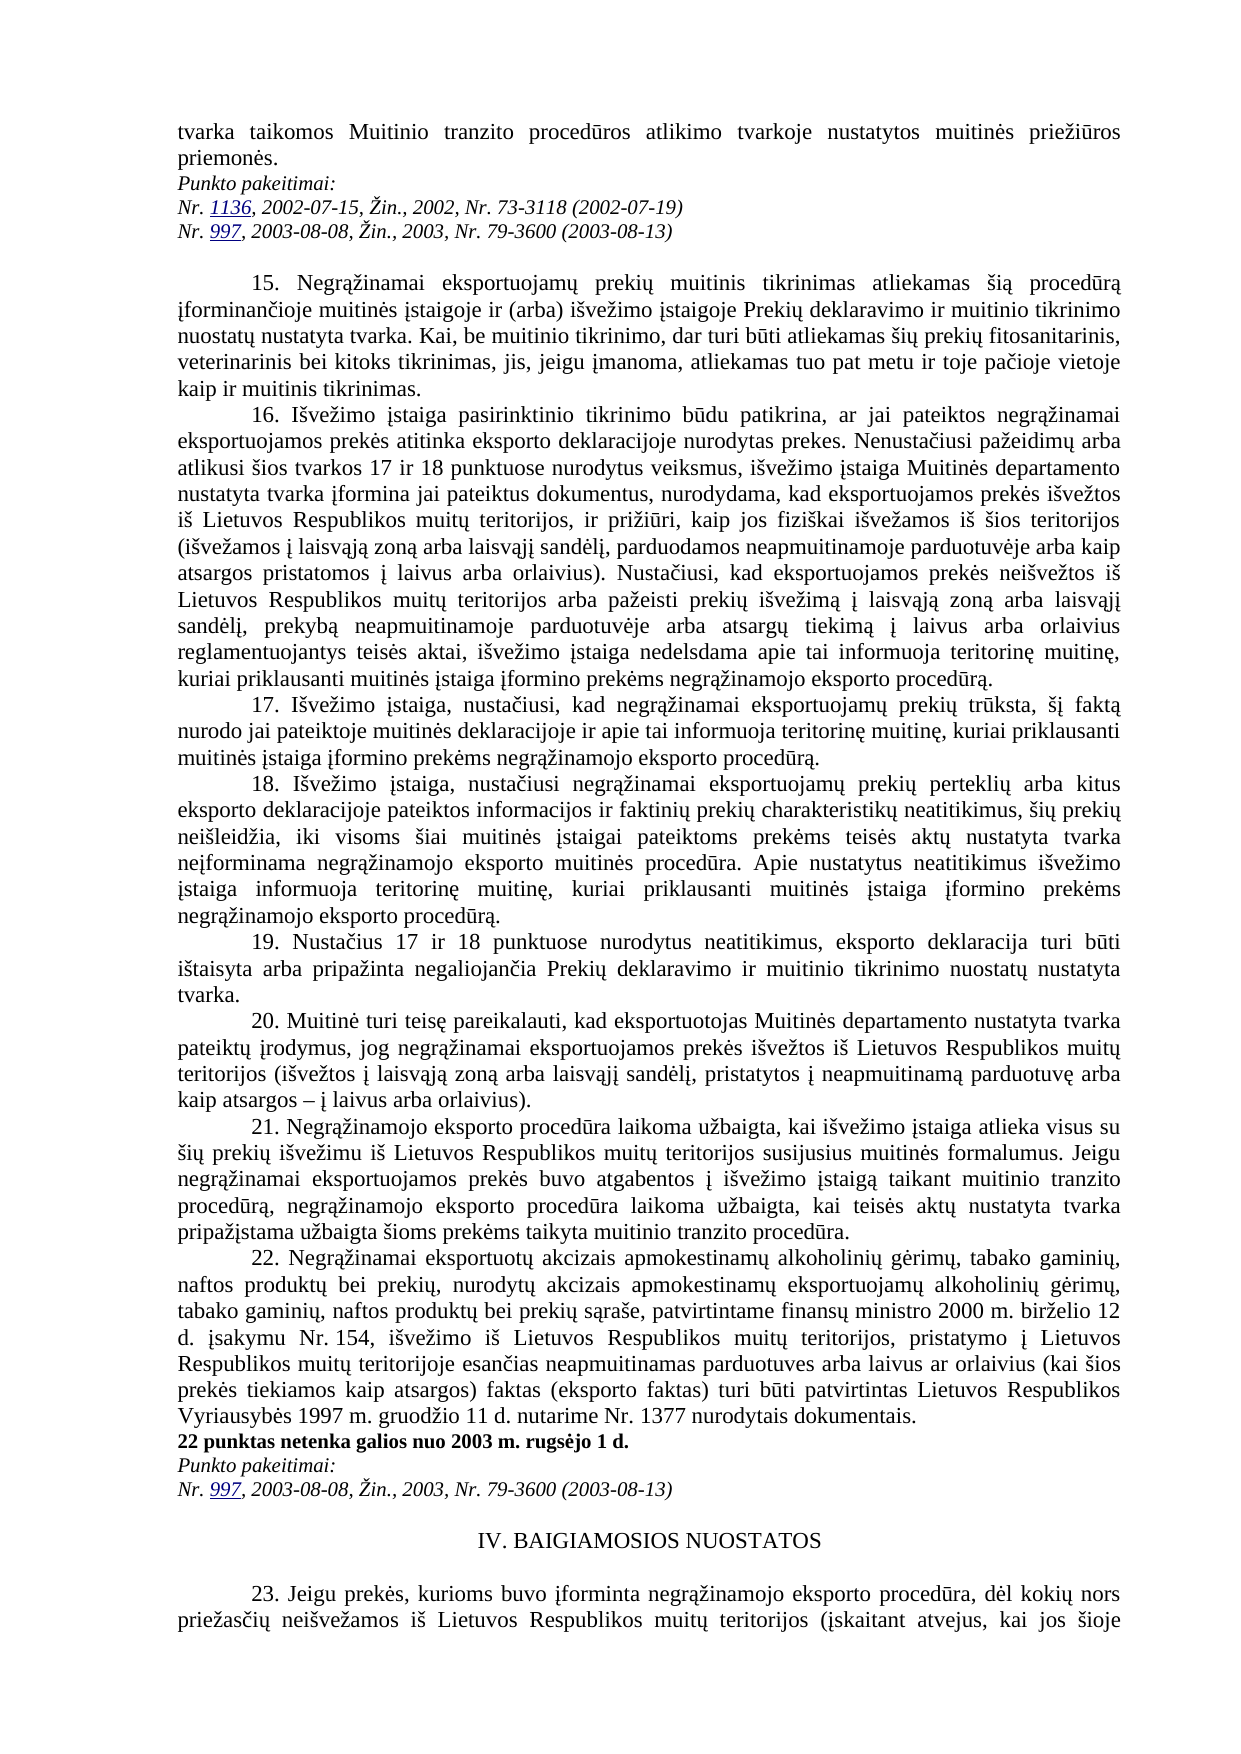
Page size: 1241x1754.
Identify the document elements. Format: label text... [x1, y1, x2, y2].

text 18. Išvežimo įstaiga, nustačiusi negrąžinamai eksportuojamų prekių perteklių arba kitus eksporto deklaracijoje pateiktos informacijos ir faktinių prekių charakteristikų neatitikimus, šių prekių neišleidžia, iki visoms šiai muitinės įstaigai pateiktoms prekėms teisės aktų nustatyta tvarka neįforminama negrąžinamojo eksporto muitinės procedūra. Apie nustatytus neatitikimus išvežimo įstaiga informuoja teritorinę muitinę, kuriai priklausanti muitinės įstaiga įformino prekėms negrąžinamojo eksporto procedūrą. [177, 770, 1122, 928]
text tvarka taikomos Muitinio tranzito procedūros atlikimo tvarkoje nustatytos muitinės priežiūros priemonės. [177, 118, 1122, 171]
subtitle IV. BAIGIAMOSIOS NUOSTATOS [177, 1527, 1122, 1554]
text Nr. 997, 2003-08-08, Žin., 2003, Nr. 79-3600 (2003-08-13) [177, 219, 1122, 243]
text Punkto pakeitimai: [177, 1453, 1122, 1477]
text 20. Muitinė turi teisę pareikalauti, kad eksportuotojas Muitinės departamento nustatyta tvarka pateiktų įrodymus, jog negrąžinamai eksportuojamos prekės išvežtos iš Lietuvos Respublikos muitų teritorijos (išvežtos į laisvąją zoną arba laisvąjį sandėlį, pristatytos į neapmuitinamą parduotuvę arba kaip atsargos – į laivus arba orlaivius). [177, 1007, 1122, 1113]
text 23. Jeigu prekės, kurioms buvo įforminta negrąžinamojo eksporto procedūra, dėl kokių nors priežasčių neišvežamos iš Lietuvos Respublikos muitų teritorijos (įskaitant atvejus, kai jos šioje [177, 1580, 1122, 1633]
text Punkto pakeitimai: [177, 171, 1122, 195]
text 17. Išvežimo įstaiga, nustačiusi, kad negrąžinamai eksportuojamų prekių trūksta, šį faktą nurodo jai pateiktoje muitinės deklaracijoje ir apie tai informuoja teritorinę muitinę, kuriai priklausanti muitinės įstaiga įformino prekėms negrąžinamojo eksporto procedūrą. [177, 691, 1122, 770]
text 16. Išvežimo įstaiga pasirinktinio tikrinimo būdu patikrina, ar jai pateiktos negrąžinamai eksportuojamos prekės atitinka eksporto deklaracijoje nurodytas prekes. Nenustačiusi pažeidimų arba atlikusi šios tvarkos 17 ir 18 punktuose nurodytus veiksmus, išvežimo įstaiga Muitinės departamento nustatyta tvarka įformina jai pateiktus dokumentus, nurodydama, kad eksportuojamos prekės išvežtos iš Lietuvos Respublikos muitų teritorijos, ir prižiūri, kaip jos fiziškai išvežamos iš šios teritorijos (išvežamos į laisvąją zoną arba laisvąjį sandėlį, parduodamos neapmuitinamoje parduotuvėje arba kaip atsargos pristatomos į laivus arba orlaivius). Nustačiusi, kad eksportuojamos prekės neišvežtos iš Lietuvos Respublikos muitų teritorijos arba pažeisti prekių išvežimą į laisvąją zoną arba laisvąjį sandėlį, prekybą neapmuitinamoje parduotuvėje arba atsargų tiekimą į laivus arba orlaivius reglamentuojantys teisės aktai, išvežimo įstaiga nedelsdama apie tai informuoja teritorinę muitinę, kuriai priklausanti muitinės įstaiga įformino prekėms negrąžinamojo eksporto procedūrą. [177, 401, 1122, 691]
text 19. Nustačius 17 ir 18 punktuose nurodytus neatitikimus, eksporto deklaracija turi būti ištaisyta arba pripažinta negaliojančia Prekių deklaravimo ir muitinio tikrinimo nuostatų nustatyta tvarka. [177, 928, 1122, 1007]
text 22. Negrąžinamai eksportuotų akcizais apmokestinamų alkoholinių gėrimų, tabako gaminių, naftos produktų bei prekių, nurodytų akcizais apmokestinamų eksportuojamų alkoholinių gėrimų, tabako gaminių, naftos produktų bei prekių sąraše, patvirtintame finansų ministro 2000 m. birželio 12 d. įsakymu Nr. 154, išvežimo iš Lietuvos Respublikos muitų teritorijos, pristatymo į Lietuvos Respublikos muitų teritorijoje esančias neapmuitinamas parduotuves arba laivus ar orlaivius (kai šios prekės tiekiamos kaip atsargos) faktas (eksporto faktas) turi būti patvirtintas Lietuvos Respublikos Vyriausybės 1997 m. gruodžio 11 d. nutarime Nr. 1377 nurodytais dokumentais. [177, 1244, 1122, 1429]
text Nr. 1136, 2002-07-15, Žin., 2002, Nr. 73-3118 (2002-07-19) [177, 195, 1122, 219]
text 15. Negrąžinamai eksportuojamų prekių muitinis tikrinimas atliekamas šią procedūrą įforminančioje muitinės įstaigoje ir (arba) išvežimo įstaigoje Prekių deklaravimo ir muitinio tikrinimo nuostatų nustatyta tvarka. Kai, be muitinio tikrinimo, dar turi būti atliekamas šių prekių fitosanitarinis, veterinarinis bei kitoks tikrinimas, jis, jeigu įmanoma, atliekamas tuo pat metu ir toje pačioje vietoje kaip ir muitinis tikrinimas. [177, 269, 1122, 401]
text Nr. 997, 2003-08-08, Žin., 2003, Nr. 79-3600 (2003-08-13) [177, 1477, 1122, 1501]
text 22 punktas netenka galios nuo 2003 m. rugsėjo 1 d. [177, 1429, 1122, 1453]
text 21. Negrąžinamojo eksporto procedūra laikoma užbaigta, kai išvežimo įstaiga atlieka visus su šių prekių išvežimu iš Lietuvos Respublikos muitų teritorijos susijusius muitinės formalumus. Jeigu negrąžinamai eksportuojamos prekės buvo atgabentos į išvežimo įstaigą taikant muitinio tranzito procedūrą, negrąžinamojo eksporto procedūra laikoma užbaigta, kai teisės aktų nustatyta tvarka pripažįstama užbaigta šioms prekėms taikyta muitinio tranzito procedūra. [177, 1113, 1122, 1244]
